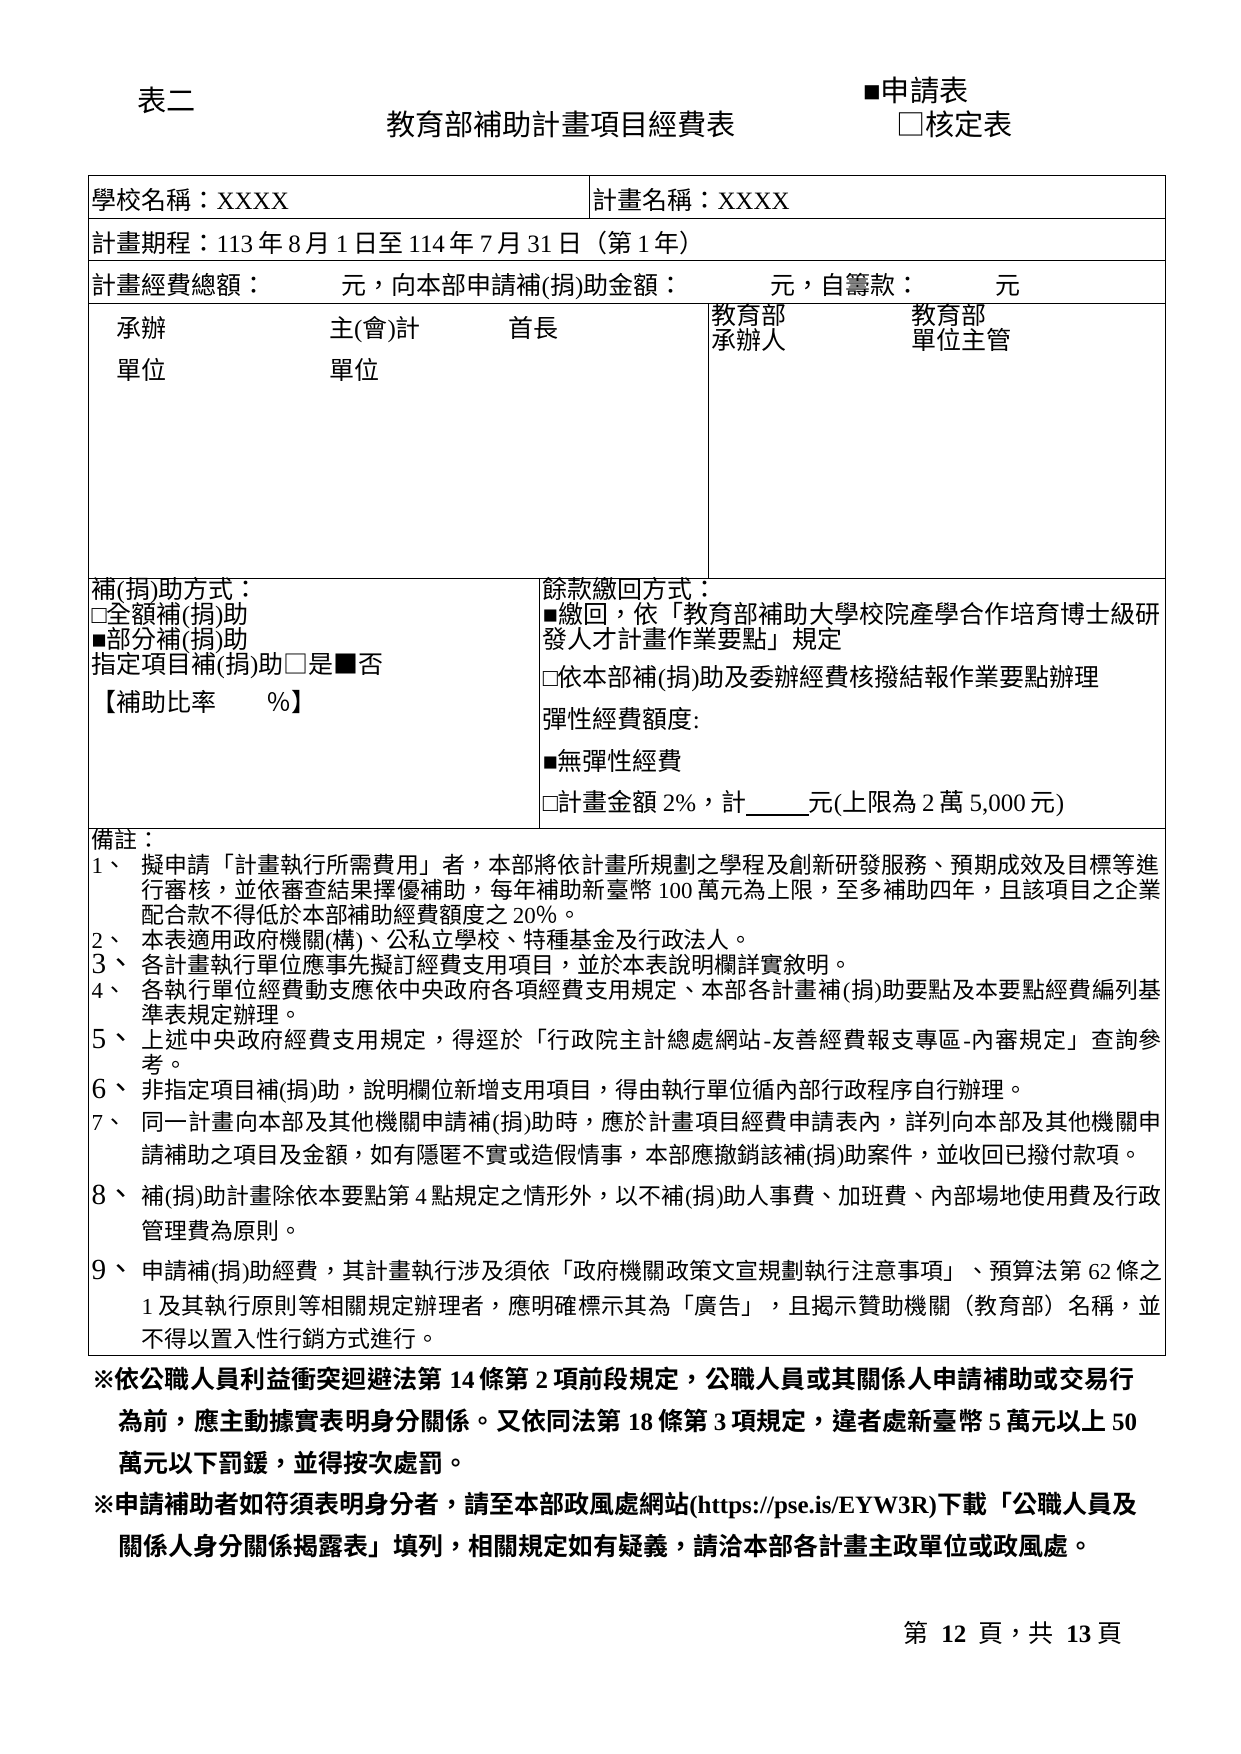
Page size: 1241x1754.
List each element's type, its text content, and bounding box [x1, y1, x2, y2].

table_cell [237, 108, 253, 142]
table_cell 計畫經費總額： 元，向本部申請補(捐)助金額： 元，自籌款： 元 [122, 78, 233, 139]
table_header [89, 75, 159, 108]
table_cell [159, 142, 237, 175]
table_cell [1166, 218, 1214, 260]
table_cell [253, 142, 374, 175]
text ※依公職人員利益衝突迴避法第14條第2項前段規定，公職人員或其關係人申請補助或交易行為前，應主動據實表明身分關係。又依同法第18條第3項規定，違者處新臺幣5萬元以上50萬元以下罰鍰，並得按次處罰。 [93, 1356, 1137, 1481]
table_header ■申請表 [685, 75, 1037, 108]
table_cell [89, 142, 159, 175]
table_header [253, 75, 374, 108]
table_cell 餘款繳回方式： ■繳回，依「教育部補助大學校院產學合作培育博士級研發人才計畫作業要點」規定 □依本部補(捐)助及委辦經費核撥結報作業要點辦理 彈性經費額度: ■無彈性經費 □計畫金額2%，計 元(上限為2萬5,000元) [540, 579, 1165, 828]
table_cell [375, 142, 490, 175]
table_cell [1166, 303, 1214, 577]
table_cell 學校名稱：XXXX [89, 176, 589, 218]
table_header [490, 75, 685, 108]
table_cell [1166, 578, 1214, 828]
table_header [1037, 75, 1165, 108]
table_cell 計畫期程：113年8月1日至114年7月31日（第1年） [89, 219, 1165, 260]
table_cell 教育部 教育部 承辦人 單位主管 [709, 304, 1165, 577]
table_cell [1037, 108, 1165, 142]
table_cell [1166, 828, 1214, 943]
table_cell [159, 108, 237, 142]
table_cell [89, 108, 159, 142]
table_cell 補(捐)助方式： □全額補(捐)助 ■部分補(捐)助 指定項目補(捐)助□是■否 【補助比率 ％】 [89, 579, 539, 828]
table_header [159, 75, 237, 108]
table_cell [1165, 142, 1214, 175]
table_header [375, 75, 490, 108]
table_cell [1037, 142, 1165, 175]
table_cell [1166, 175, 1214, 218]
table_header [1165, 75, 1214, 108]
table_cell 教育部補助計畫項目經費表 □核定表 [253, 108, 1037, 142]
table_cell [1166, 943, 1214, 1354]
table_cell 計畫名稱：XXXX [590, 176, 1165, 218]
table_cell 備註： 擬申請「計畫執行所需費用」者，本部將依計畫所規劃之學程及創新研發服務、預期成效及目標等進行審核，並依審查結果擇優補助，每年補助新臺幣100萬元為上限，至多補助四年，且該項目之企業配合款不得低於本部補助經費額度之20％。 本表適用政府機關(構)、公私立學校、特種基金及行政法人。 各計畫執行單位應事先擬訂經費支用項目，並於本表說明欄詳實敘明。 各執行單位經費動支應依中央政府各項經費支用規定、本部各計畫補(捐)助要點及本要點經費編列基準表規定辦理。 上述中央政府經費支用規定，得逕於「行政院主計總處網站-友善經費報支專區-內審規定」查詢參考。 非指定項目補(捐)助，說明欄位新增支用項目，得由執行單位循內部行政程序自行辦理。 同一計畫向本部及其他機關申請補(捐)助時，應於計畫項目經費申請表內，詳列向本部及其他機關申請補助之項目及金額，如有隱匿不實或造假情事，本部應撤銷該補(捐)助案件，並收回已撥付款項。 補(捐)助計畫除依本要點第4點規定之情形外，以不補(捐)助人事費、加班費、內部場地使用費及行政管理費為原則。 申請補(捐)助經費，其計畫執行涉及須依「政府機關政策文宣規劃執行注意事項」、預算法第62條之1及其執行原則等相關規定辦理者，應明確標示其為「廣告」，且揭示贊助機關（教育部）名稱，並不得以置入性行銷方式進行。 [89, 829, 1165, 1354]
table_header [237, 75, 253, 108]
table_cell [1165, 108, 1214, 142]
table_cell [1166, 260, 1214, 303]
table_cell [490, 142, 685, 175]
table_cell [685, 142, 1037, 175]
text ※申請補助者如符須表明身分者，請至本部政風處網站(https://pse.is/EYW3R)下載「公職人員及關係人身分關係揭露表」填列，相關規定如有疑義，請洽本部各計畫主政單位或政風處。 [93, 1481, 1137, 1564]
table_cell [237, 142, 253, 175]
table_cell 計畫經費總額： 元，向本部申請補(捐)助金額： 元，自籌款： 元 [89, 261, 1165, 303]
table_cell 承辦 主(會)計 首長 單位 單位 [89, 304, 708, 577]
